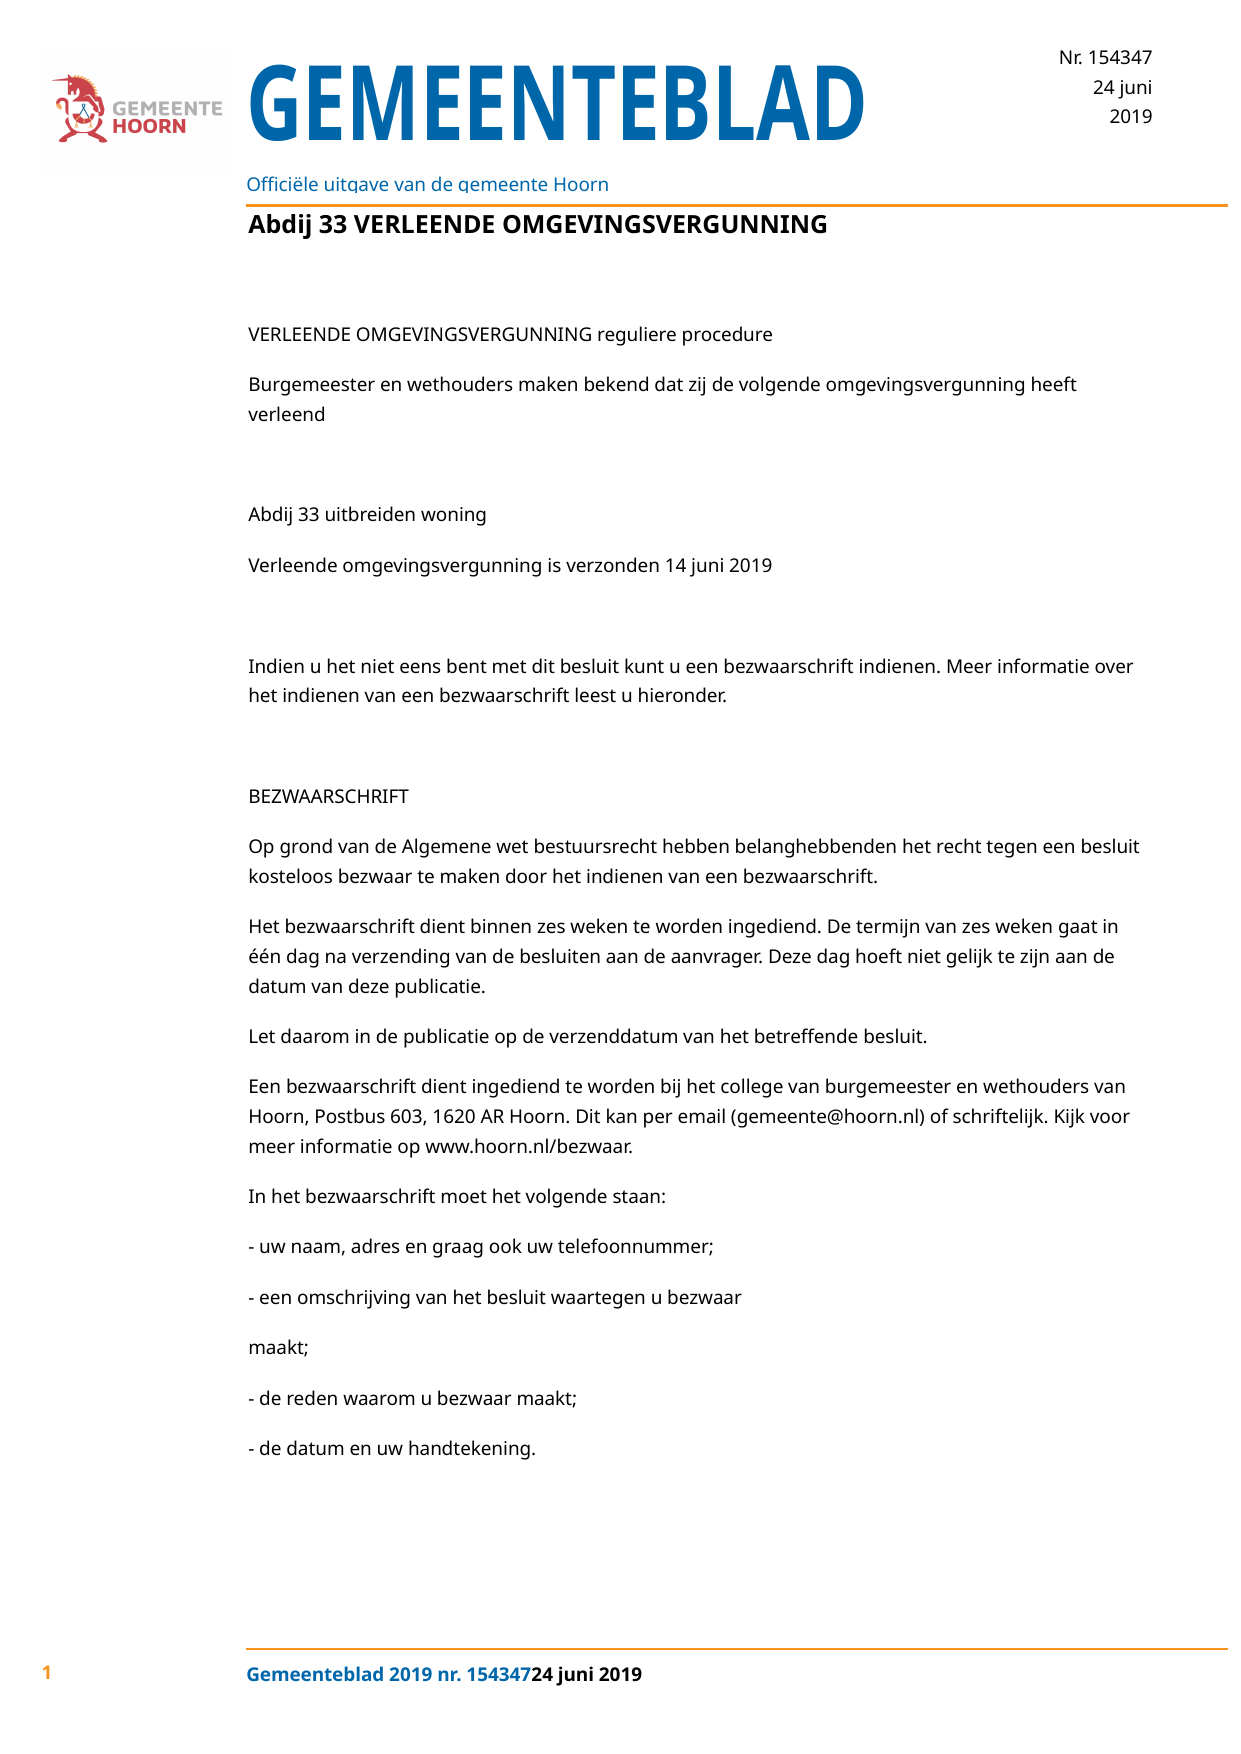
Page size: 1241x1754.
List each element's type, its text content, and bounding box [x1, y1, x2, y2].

text Op grond van de Algemene wet bestuursrecht hebben belanghebbenden het recht tegen een besluit kosteloos bezwaar te maken door het indienen van een bezwaarschrift. [248, 834, 1152, 889]
picture [41, 47, 231, 172]
text - een omschrijving van het besluit waartegen u bezwaar [248, 1284, 1152, 1310]
text Let daarom in de publicatie op de verzenddatum van het betreffende besluit. [248, 1023, 1152, 1049]
text Abdij 33 uitbreiden woning [248, 502, 1152, 527]
text Burgemeester en wethouders maken bekend dat zij de volgende omgevingsvergunning heeft verleend [248, 371, 1152, 426]
text Verleende omgevingsvergunning is verzonden 14 juni 2019 [248, 552, 1152, 578]
text - de reden waarom u bezwaar maakt; [248, 1385, 1152, 1411]
text Een bezwaarschrift dient ingediend te worden bij het college van burgemeester en wethouders van Hoorn, Postbus 603, 1620 AR Hoorn. Dit kan per email (gemeente@hoorn.nl) of schriftelijk. Kijk voor meer informatie op www.hoorn.nl/bezwaar. [248, 1074, 1152, 1158]
text Abdij 33 VERLEENDE OMGEVINGSVERGUNNING [248, 207, 1152, 241]
text BEZWAARSCHRIFT [248, 783, 1152, 809]
text maakt; [248, 1334, 1152, 1360]
text In het bezwaarschrift moet het volgende staan: [248, 1183, 1152, 1209]
text Indien u het niet eens bent met dit besluit kunt u een bezwaarschrift indienen. Meer informatie over het indienen van een bezwaarschrift leest u hieronder. [248, 653, 1152, 708]
text Het bezwaarschrift dient binnen zes weken te worden ingediend. De termijn van zes weken gaat in één dag na verzending van de besluiten aan de aanvrager. Deze dag hoeft niet gelijk te zijn aan de datum van deze publicatie. [248, 914, 1152, 998]
text VERLEENDE OMGEVINGSVERGUNNING reguliere procedure [248, 321, 1152, 346]
text - uw naam, adres en graag ook uw telefoonnummer; [248, 1234, 1152, 1259]
text - de datum en uw handtekening. [248, 1435, 1152, 1461]
